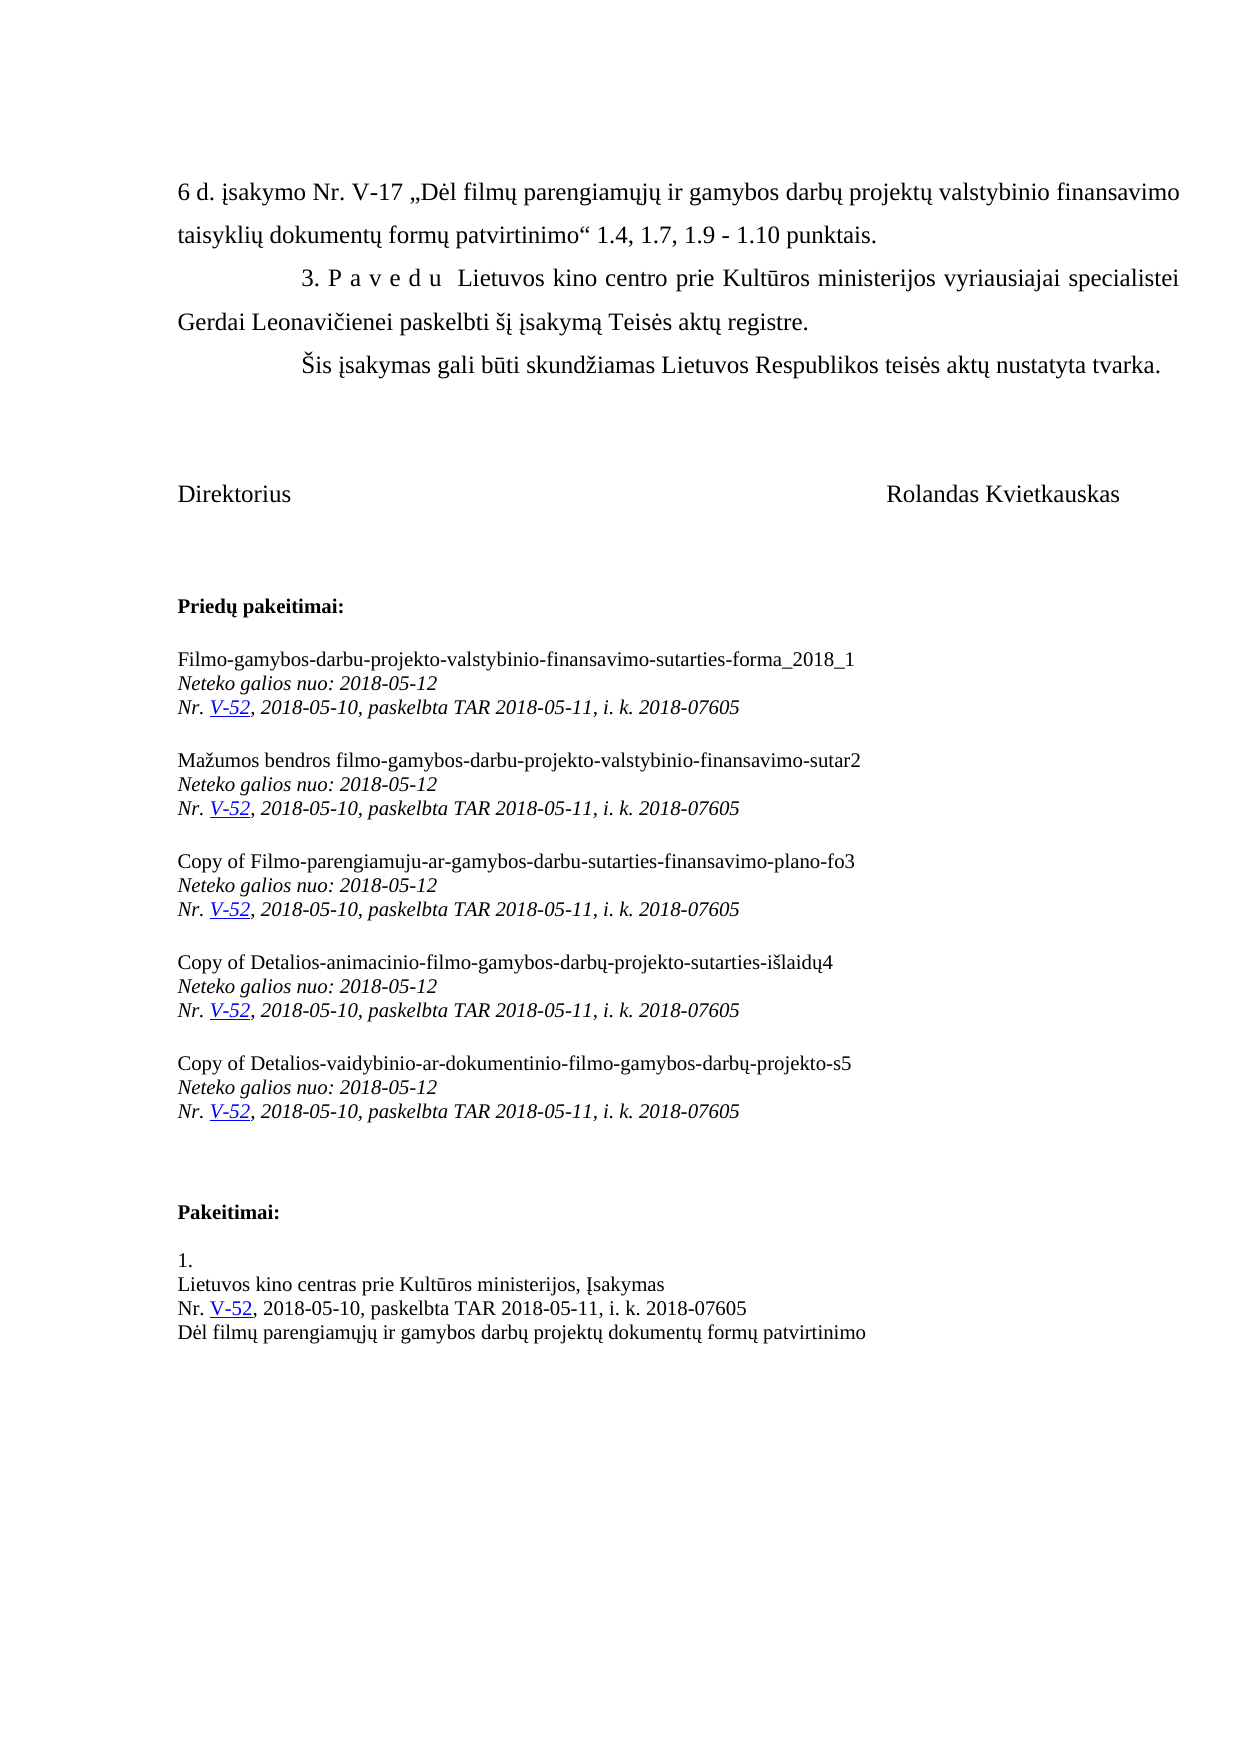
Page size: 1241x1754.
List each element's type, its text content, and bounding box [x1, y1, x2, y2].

text Priedų pakeitimai: [177, 594, 1181, 618]
text 1. [177, 1248, 1181, 1272]
text 3. P a v e d u Lietuvos kino centro prie Kultūros ministerijos vyriausiajai specialistei Gerdai Leonavičienei paskelbti šį įsakymą Teisės aktų registre. [177, 263, 1181, 335]
text Neteko galios nuo: 2018-05-12 [177, 873, 1181, 897]
text Dėl filmų parengiamųjų ir gamybos darbų projektų dokumentų formų patvirtinimo [177, 1320, 1181, 1344]
text Nr. V-52, 2018-05-10, paskelbta TAR 2018-05-11, i. k. 2018-07605 [177, 695, 1181, 719]
text Copy of Detalios-vaidybinio-ar-dokumentinio-filmo-gamybos-darbų-projekto-s5 [177, 1051, 1181, 1075]
text Filmo-gamybos-darbu-projekto-valstybinio-finansavimo-sutarties-forma_2018_1 [177, 647, 1181, 671]
text Copy of Detalios-animacinio-filmo-gamybos-darbų-projekto-sutarties-išlaidų4 [177, 950, 1181, 974]
text Nr. V-52, 2018-05-10, paskelbta TAR 2018-05-11, i. k. 2018-07605 [177, 998, 1181, 1022]
text Nr. V-52, 2018-05-10, paskelbta TAR 2018-05-11, i. k. 2018-07605 [177, 796, 1181, 820]
text Nr. V-52, 2018-05-10, paskelbta TAR 2018-05-11, i. k. 2018-07605 [177, 897, 1181, 921]
text Šis įsakymas gali būti skundžiamas Lietuvos Respublikos teisės aktų nustatyta tvarka. [177, 350, 1181, 378]
text Direktorius Rolandas Kvietkauskas [177, 479, 1181, 508]
text Mažumos bendros filmo-gamybos-darbu-projekto-valstybinio-finansavimo-sutar2 [177, 748, 1181, 772]
text Pakeitimai: [177, 1200, 1181, 1224]
text Neteko galios nuo: 2018-05-12 [177, 974, 1181, 998]
text Lietuvos kino centras prie Kultūros ministerijos, Įsakymas [177, 1272, 1181, 1296]
text Neteko galios nuo: 2018-05-12 [177, 1075, 1181, 1099]
text 6 d. įsakymo Nr. V-17 „Dėl filmų parengiamųjų ir gamybos darbų projektų valstybinio finansavimo taisyklių dokumentų formų patvirtinimo“ 1.4, 1.7, 1.9 - 1.10 punktais. [177, 177, 1181, 249]
text Neteko galios nuo: 2018-05-12 [177, 772, 1181, 796]
text Copy of Filmo-parengiamuju-ar-gamybos-darbu-sutarties-finansavimo-plano-fo3 [177, 849, 1181, 873]
text Nr. V-52, 2018-05-10, paskelbta TAR 2018-05-11, i. k. 2018-07605 [177, 1296, 1181, 1320]
text Nr. V-52, 2018-05-10, paskelbta TAR 2018-05-11, i. k. 2018-07605 [177, 1099, 1181, 1123]
text Neteko galios nuo: 2018-05-12 [177, 671, 1181, 695]
